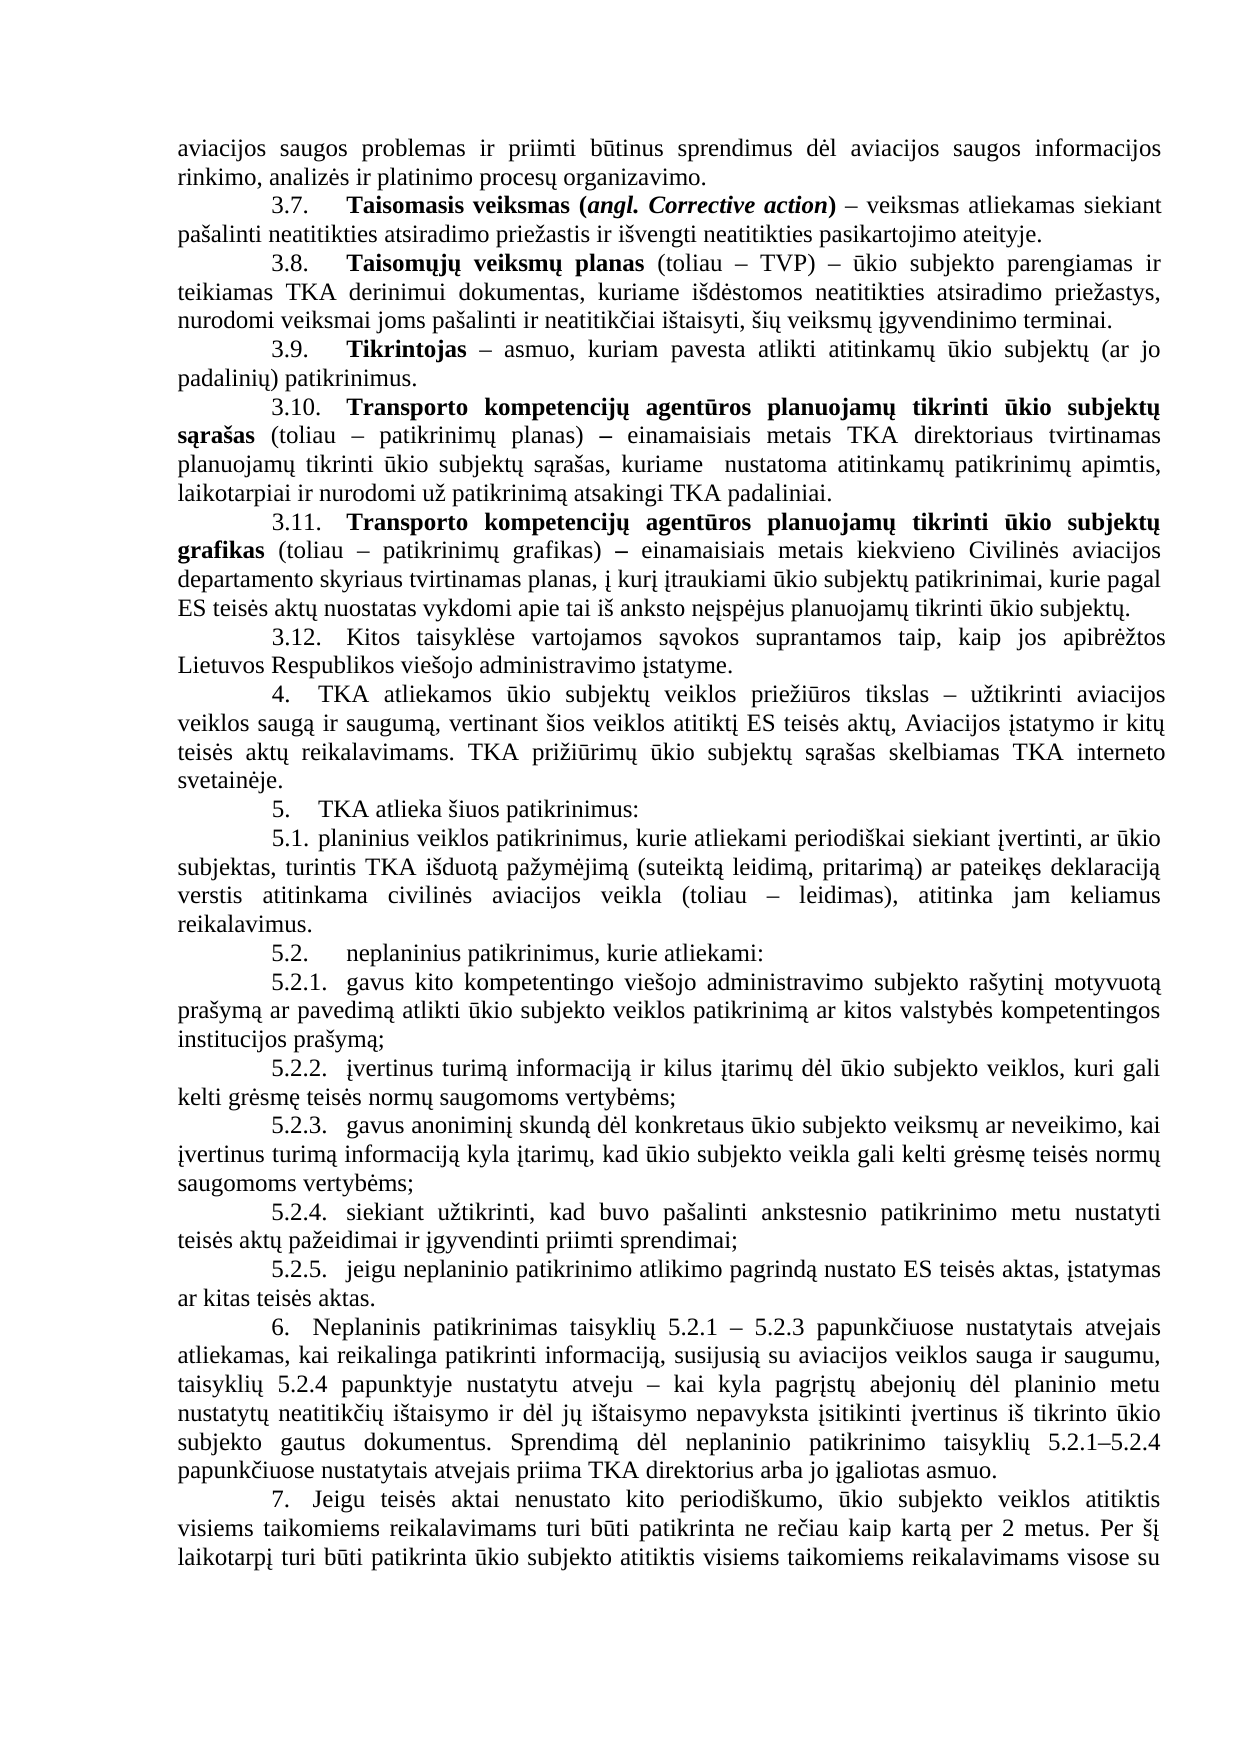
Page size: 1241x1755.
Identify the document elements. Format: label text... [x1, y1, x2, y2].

text 5.2.1. gavus kito kompetentingo viešojo administravimo subjekto rašytinį motyvuotą prašymą ar pavedimą atlikti ūkio subjekto veiklos patikrinimą ar kitos valstybės kompetentingos institucijos prašymą; [177, 967, 1162, 1053]
text 4. TKA atliekamos ūkio subjektų veiklos priežiūros tikslas – užtikrinti aviacijos veiklos saugą ir saugumą, vertinant šios veiklos atitiktį ES teisės aktų, Aviacijos įstatymo ir kitų teisės aktų reikalavimams. TKA prižiūrimų ūkio subjektų sąrašas skelbiamas TKA interneto svetainėje. [177, 679, 1166, 794]
text 5.2.5. jeigu neplaninio patikrinimo atlikimo pagrindą nustato ES teisės aktas, įstatymas ar kitas teisės aktas. [177, 1254, 1162, 1312]
text 5. TKA atlieka šiuos patikrinimus: [177, 794, 1162, 823]
text 5.2.3. gavus anoniminį skundą dėl konkretaus ūkio subjekto veiksmų ar neveikimo, kai įvertinus turimą informaciją kyla įtarimų, kad ūkio subjekto veikla gali kelti grėsmę teisės normų saugomoms vertybėms; [177, 1110, 1162, 1197]
text 5.1. planinius veiklos patikrinimus, kurie atliekami periodiškai siekiant įvertinti, ar ūkio subjektas, turintis TKA išduotą pažymėjimą (suteiktą leidimą, pritarimą) ar pateikęs deklaraciją verstis atitinkama civilinės aviacijos veikla (toliau – leidimas), atitinka jam keliamus reikalavimus. [177, 823, 1162, 938]
text 7. Jeigu teisės aktai nenustato kito periodiškumo, ūkio subjekto veiklos atitiktis visiems taikomiems reikalavimams turi būti patikrinta ne rečiau kaip kartą per 2 metus. Per šį laikotarpį turi būti patikrinta ūkio subjekto atitiktis visiems taikomiems reikalavimams visose su [177, 1484, 1162, 1570]
text 3.12. Kitos taisyklėse vartojamos sąvokos suprantamos taip, kaip jos apibrėžtos Lietuvos Respublikos viešojo administravimo įstatyme. [177, 622, 1166, 679]
text 6. Neplaninis patikrinimas taisyklių 5.2.1 – 5.2.3 papunkčiuose nustatytais atvejais atliekamas, kai reikalinga patikrinti informaciją, susijusią su aviacijos veiklos sauga ir saugumu, taisyklių 5.2.4 papunktyje nustatytu atveju – kai kyla pagrįstų abejonių dėl planinio metu nustatytų neatitikčių ištaisymo ir dėl jų ištaisymo nepavyksta įsitikinti įvertinus iš tikrinto ūkio subjekto gautus dokumentus. Sprendimą dėl neplaninio patikrinimo taisyklių 5.2.1–5.2.4 papunkčiuose nustatytais atvejais priima TKA direktorius arba jo įgaliotas asmuo. [177, 1312, 1162, 1484]
text 3.9. Tikrintojas – asmuo, kuriam pavesta atlikti atitinkamų ūkio subjektų (ar jo padalinių) patikrinimus. [177, 334, 1162, 392]
text 3.10. Transporto kompetencijų agentūros planuojamų tikrinti ūkio subjektų sąrašas (toliau – patikrinimų planas) – einamaisiais metais TKA direktoriaus tvirtinamas planuojamų tikrinti ūkio subjektų sąrašas, kuriame nustatoma atitinkamų patikrinimų apimtis, laikotarpiai ir nurodomi už patikrinimą atsakingi TKA padaliniai. [177, 392, 1162, 507]
text 3.11. Transporto kompetencijų agentūros planuojamų tikrinti ūkio subjektų grafikas (toliau – patikrinimų grafikas) – einamaisiais metais kiekvieno Civilinės aviacijos departamento skyriaus tvirtinamas planas, į kurį įtraukiami ūkio subjektų patikrinimai, kurie pagal ES teisės aktų nuostatas vykdomi apie tai iš anksto neįspėjus planuojamų tikrinti ūkio subjektų. [177, 507, 1162, 622]
text 5.2. neplaninius patikrinimus, kurie atliekami: [177, 938, 1162, 967]
text 3.7. Taisomasis veiksmas (angl. Corrective action) – veiksmas atliekamas siekiant pašalinti neatitikties atsiradimo priežastis ir išvengti neatitikties pasikartojimo ateityje. [177, 190, 1162, 248]
text 5.2.4. siekiant užtikrinti, kad buvo pašalinti ankstesnio patikrinimo metu nustatyti teisės aktų pažeidimai ir įgyvendinti priimti sprendimai; [177, 1197, 1162, 1254]
text aviacijos saugos problemas ir priimti būtinus sprendimus dėl aviacijos saugos informacijos rinkimo, analizės ir platinimo procesų organizavimo. [177, 133, 1162, 190]
text 3.8. Taisomųjų veiksmų planas (toliau – TVP) – ūkio subjekto parengiamas ir teikiamas TKA derinimui dokumentas, kuriame išdėstomos neatitikties atsiradimo priežastys, nurodomi veiksmai joms pašalinti ir neatitikčiai ištaisyti, šių veiksmų įgyvendinimo terminai. [177, 248, 1162, 334]
text 5.2.2. įvertinus turimą informaciją ir kilus įtarimų dėl ūkio subjekto veiklos, kuri gali kelti grėsmę teisės normų saugomoms vertybėms; [177, 1053, 1162, 1110]
